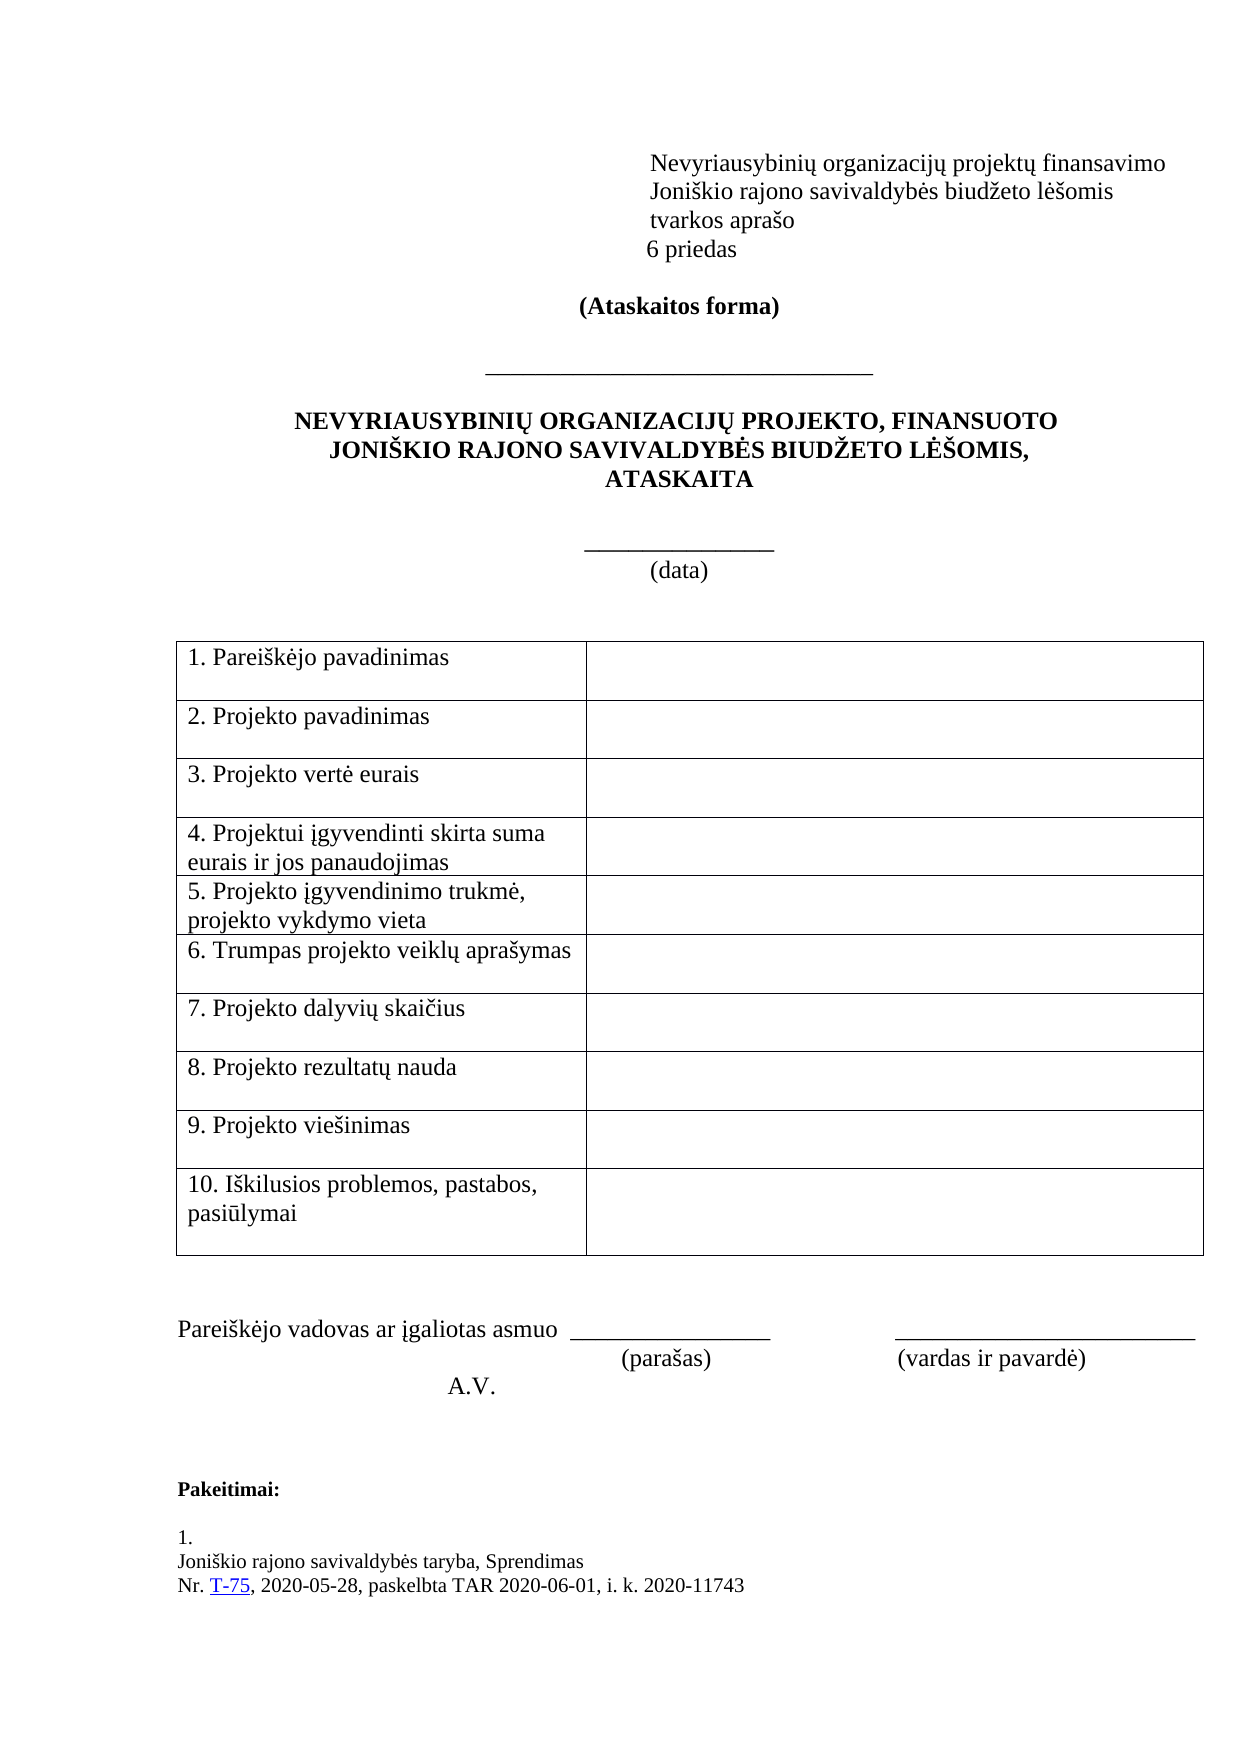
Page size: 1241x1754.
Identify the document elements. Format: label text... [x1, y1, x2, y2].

text Pareiškėjo vadovas ar įgaliotas asmuo ________________ ________________________ [177, 1314, 1240, 1343]
text tvarkos aprašo [646, 205, 1181, 234]
table_header 1. Pareiškėjo pavadinimas [177, 642, 586, 700]
text (data) [177, 555, 1181, 584]
text Joniškio rajono savivaldybės biudžeto lėšomis, [177, 435, 1181, 464]
table_cell 3. Projekto vertė eurais [177, 759, 586, 817]
text A.V. [447, 1371, 1240, 1400]
table_cell 9. Projekto viešinimas [177, 1111, 586, 1168]
table_cell [587, 1052, 1203, 1109]
table_header [587, 642, 1203, 700]
text Joniškio rajono savivaldybės biudžeto lėšomis [646, 176, 1181, 205]
text _____________ [177, 521, 1181, 555]
table_cell 6. Trumpas projekto veiklų aprašymas [177, 935, 586, 992]
text _______________________________ [177, 349, 1181, 378]
text Nevyriausybinių organizacijų projekto, finansuoto [177, 406, 1181, 435]
table_cell [587, 876, 1203, 934]
table_cell 2. Projekto pavadinimas [177, 701, 586, 758]
table_cell [587, 935, 1203, 992]
text Joniškio rajono savivaldybės taryba, Sprendimas [177, 1549, 1181, 1573]
table_cell 10. Iškilusios problemos, pastabos, pasiūlymai [177, 1169, 586, 1255]
table_cell 7. Projekto dalyvių skaičius [177, 994, 586, 1051]
text 6 priedas [646, 234, 1181, 263]
table_cell [587, 1169, 1203, 1255]
table_cell [587, 994, 1203, 1051]
table_cell 8. Projekto rezultatų nauda [177, 1052, 586, 1109]
text (parašas) (vardas ir pavardė) [447, 1343, 1240, 1371]
text 1. [177, 1525, 1181, 1549]
table_cell [587, 1111, 1203, 1168]
table_cell 4. Projektui įgyvendinti skirta suma eurais ir jos panaudojimas [177, 818, 586, 875]
text Pakeitimai: [177, 1477, 1181, 1501]
text Nr. T-75, 2020-05-28, paskelbta TAR 2020-06-01, i. k. 2020-11743 [177, 1573, 1181, 1597]
text ataskaita [177, 464, 1181, 493]
text Nevyriausybinių organizacijų projektų finansavimo [646, 148, 1181, 176]
table_cell [587, 701, 1203, 758]
table_cell [587, 759, 1203, 817]
table_cell [587, 818, 1203, 875]
text (Ataskaitos forma) [177, 291, 1181, 320]
table_cell 5. Projekto įgyvendinimo trukmė, projekto vykdymo vieta [177, 876, 586, 934]
